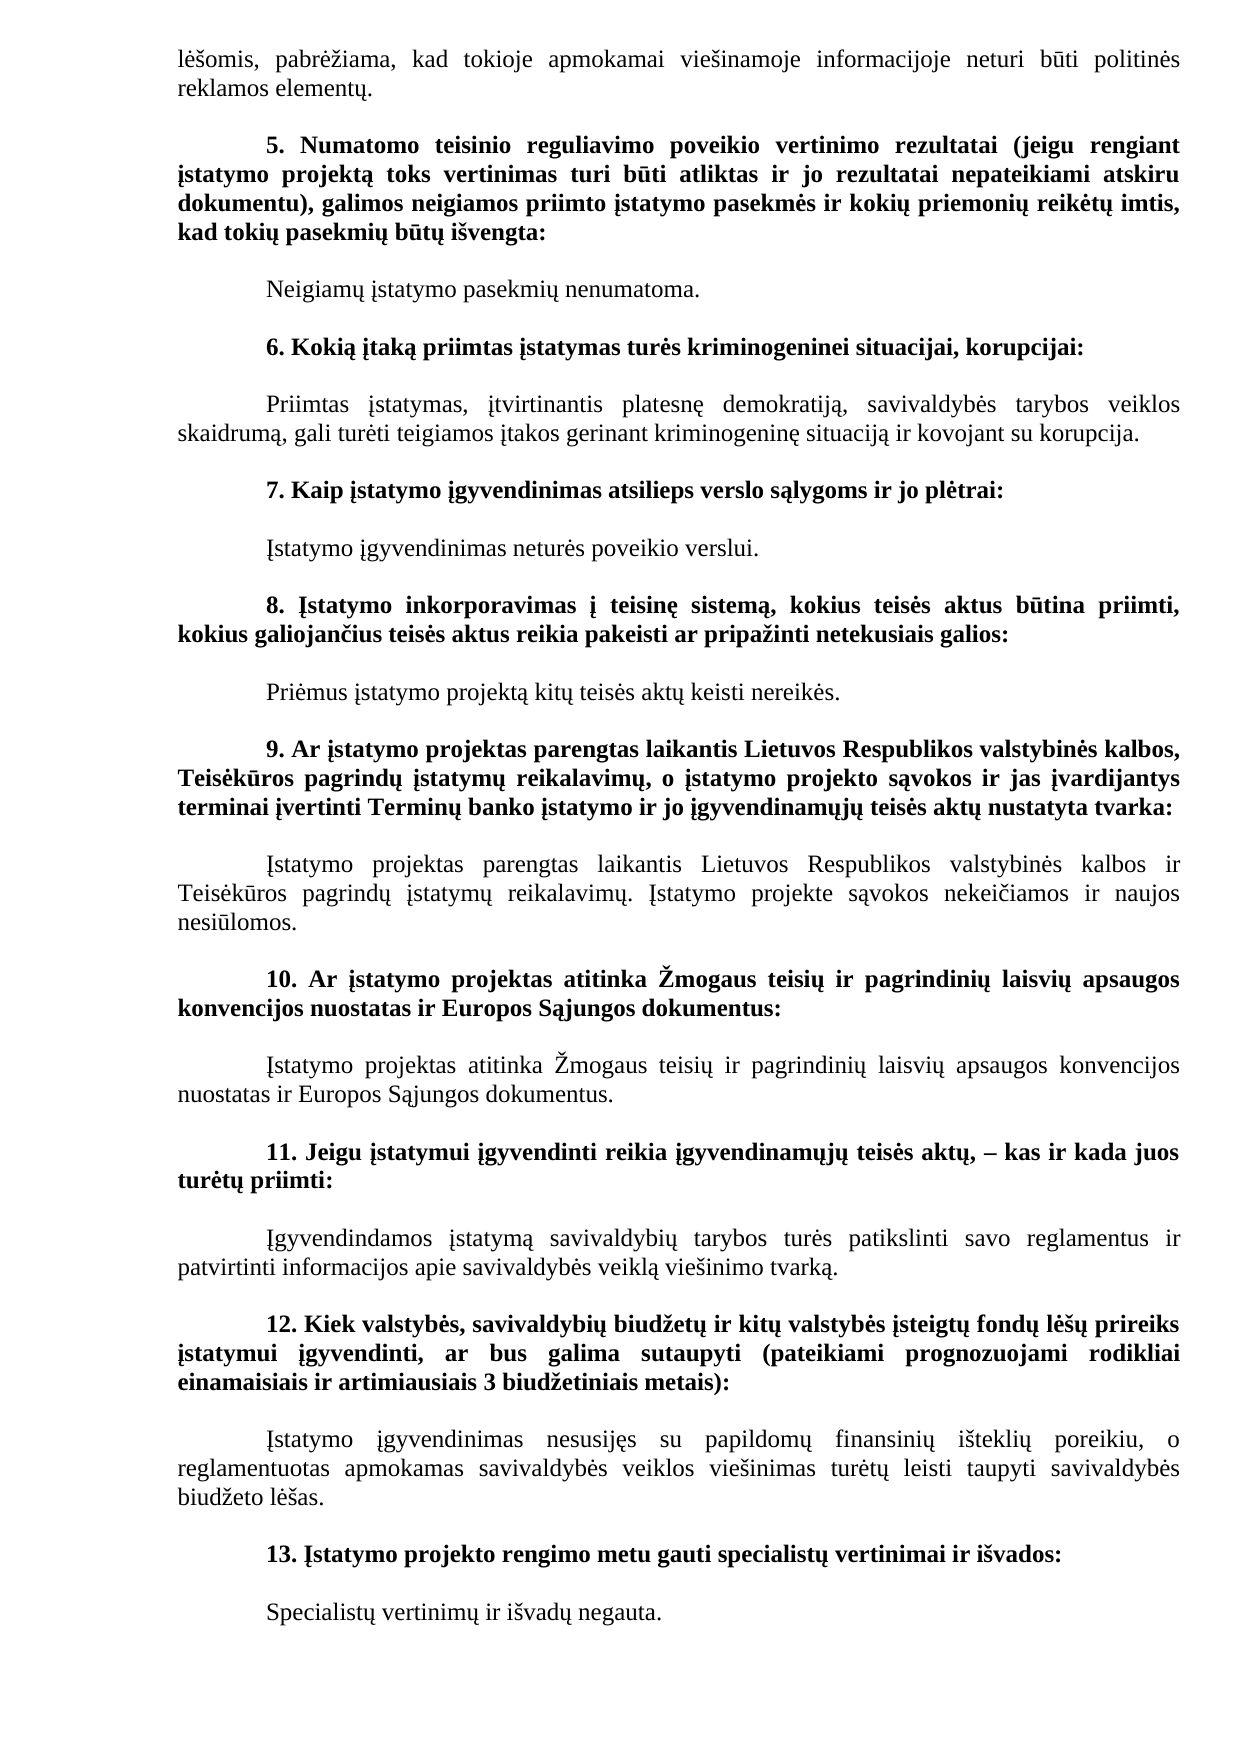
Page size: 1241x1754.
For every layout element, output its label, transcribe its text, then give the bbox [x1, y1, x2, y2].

text 12. Kiek valstybės, savivaldybių biudžetų ir kitų valstybės įsteigtų fondų lėšų prireiks įstatymui įgyvendinti, ar bus galima sutaupyti (pateikiami prognozuojami rodikliai einamaisiais ir artimiausiais 3 biudžetiniais metais): [177, 1309, 1181, 1396]
text Neigiamų įstatymo pasekmių nenumatoma. [177, 274, 1181, 303]
text 13. Įstatymo projekto rengimo metu gauti specialistų vertinimai ir išvados: [177, 1539, 1181, 1568]
text 7. Kaip įstatymo įgyvendinimas atsilieps verslo sąlygoms ir jo plėtrai: [177, 476, 1181, 504]
text 8. Įstatymo inkorporavimas į teisinę sistemą, kokius teisės aktus būtina priimti, kokius galiojančius teisės aktus reikia pakeisti ar pripažinti netekusiais galios: [177, 591, 1181, 648]
text 9. Ar įstatymo projektas parengtas laikantis Lietuvos Respublikos valstybinės kalbos, Teisėkūros pagrindų įstatymų reikalavimų, o įstatymo projekto sąvokos ir jas įvardijantys terminai įvertinti Terminų banko įstatymo ir jo įgyvendinamųjų teisės aktų nustatyta tvarka: [177, 734, 1181, 821]
text Įstatymo projektas parengtas laikantis Lietuvos Respublikos valstybinės kalbos ir Teisėkūros pagrindų įstatymų reikalavimų. Įstatymo projekte sąvokos nekeičiamos ir naujos nesiūlomos. [177, 849, 1181, 936]
text Įstatymo įgyvendinimas neturės poveikio verslui. [177, 533, 1181, 562]
text Įgyvendindamos įstatymą savivaldybių tarybos turės patikslinti savo reglamentus ir patvirtinti informacijos apie savivaldybės veiklą viešinimo tvarką. [177, 1223, 1181, 1281]
text 10. Ar įstatymo projektas atitinka Žmogaus teisių ir pagrindinių laisvių apsaugos konvencijos nuostatas ir Europos Sąjungos dokumentus: [177, 964, 1181, 1022]
text 6. Kokią įtaką priimtas įstatymas turės kriminogeninei situacijai, korupcijai: [177, 332, 1181, 361]
text Priimtas įstatymas, įtvirtinantis platesnę demokratiją, savivaldybės tarybos veiklos skaidrumą, gali turėti teigiamos įtakos gerinant kriminogeninę situaciją ir kovojant su korupcija. [177, 389, 1181, 447]
text Įstatymo projektas atitinka Žmogaus teisių ir pagrindinių laisvių apsaugos konvencijos nuostatas ir Europos Sąjungos dokumentus. [177, 1051, 1181, 1108]
text 5. Numatomo teisinio reguliavimo poveikio vertinimo rezultatai (jeigu rengiant įstatymo projektą toks vertinimas turi būti atliktas ir jo rezultatai nepateikiami atskiru dokumentu), galimos neigiamos priimto įstatymo pasekmės ir kokių priemonių reikėtų imtis, kad tokių pasekmių būtų išvengta: [177, 131, 1181, 246]
text Priėmus įstatymo projektą kitų teisės aktų keisti nereikės. [177, 677, 1181, 706]
text 11. Jeigu įstatymui įgyvendinti reikia įgyvendinamųjų teisės aktų, – kas ir kada juos turėtų priimti: [177, 1137, 1181, 1194]
text lėšomis, pabrėžiama, kad tokioje apmokamai viešinamoje informacijoje neturi būti politinės reklamos elementų. [177, 44, 1181, 102]
text Specialistų vertinimų ir išvadų negauta. [177, 1597, 1181, 1626]
text Įstatymo įgyvendinimas nesusijęs su papildomų finansinių išteklių poreikiu, o reglamentuotas apmokamas savivaldybės veiklos viešinimas turėtų leisti taupyti savivaldybės biudžeto lėšas. [177, 1424, 1181, 1511]
